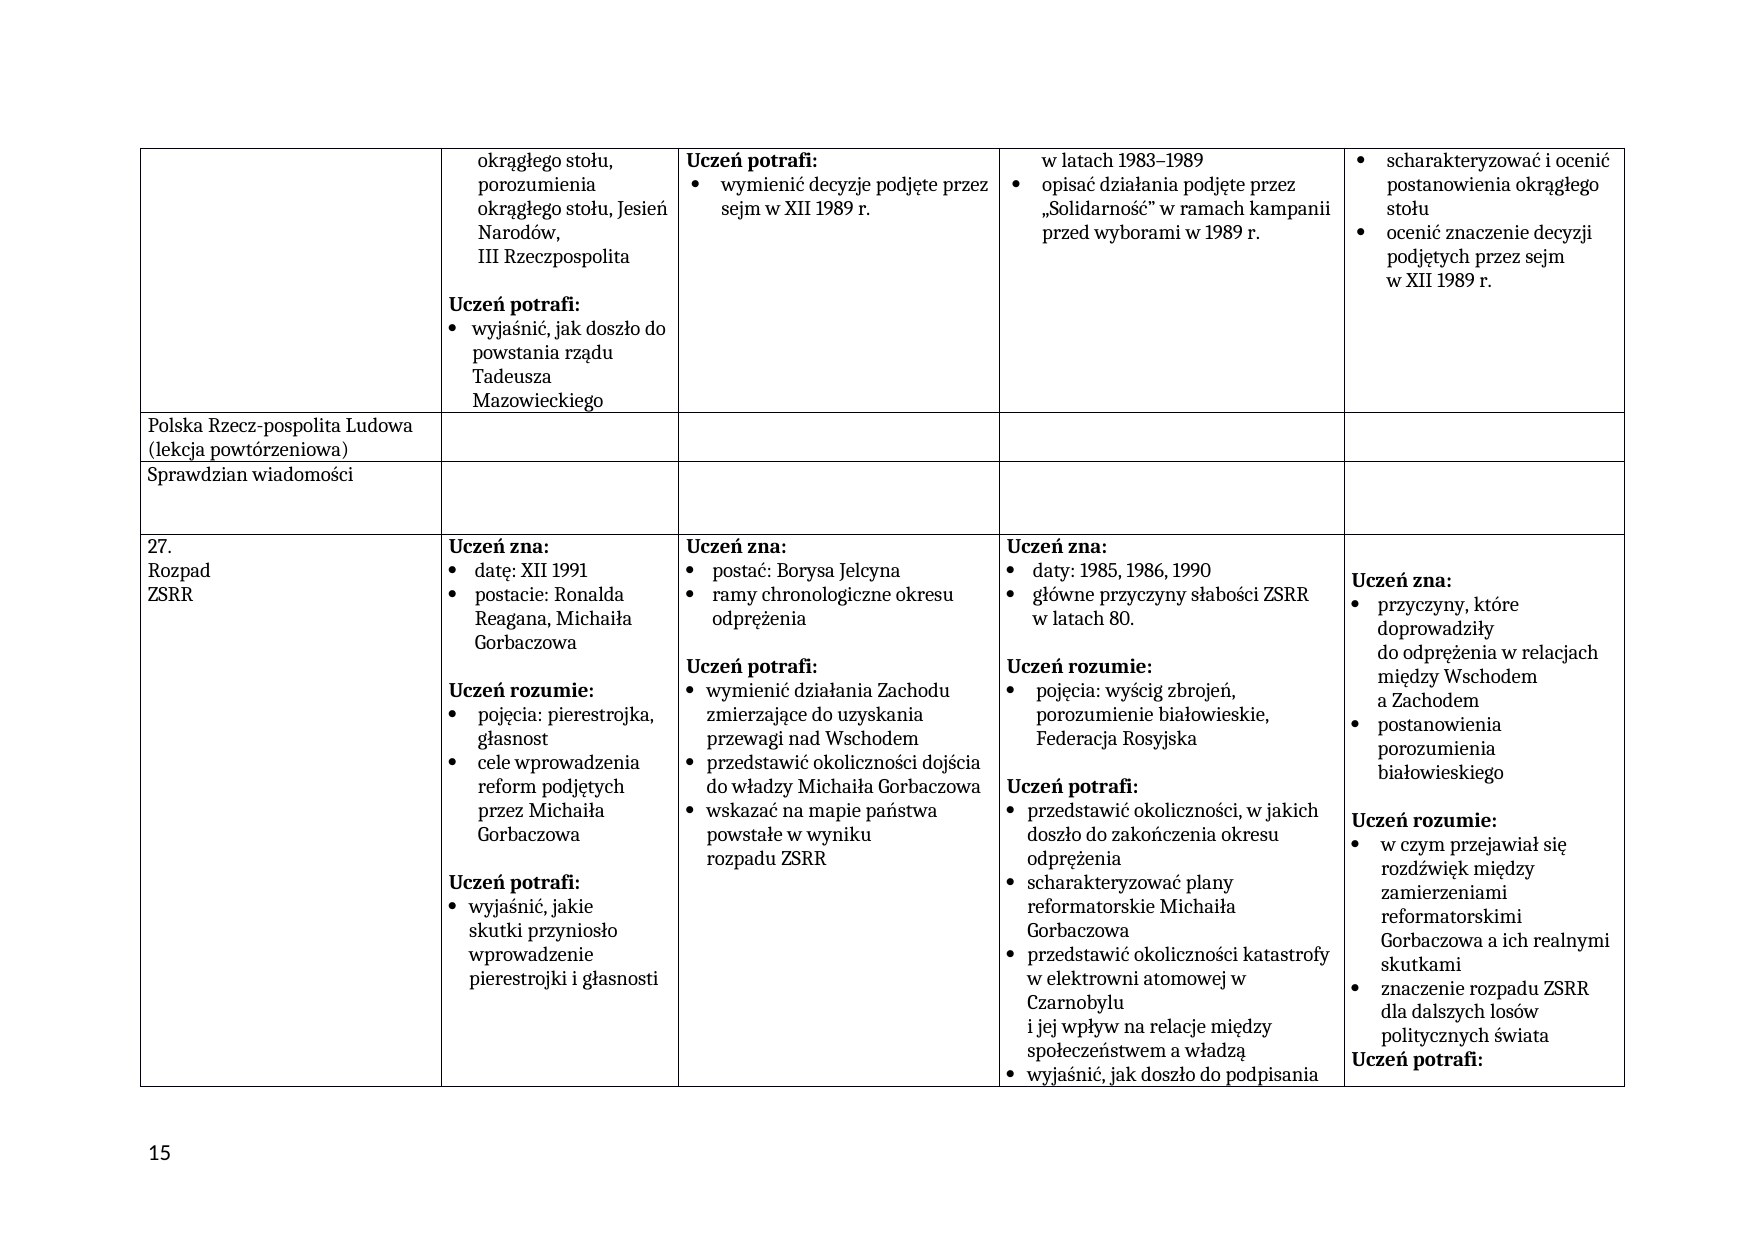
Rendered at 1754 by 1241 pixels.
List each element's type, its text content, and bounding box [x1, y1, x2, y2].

table_cell [442, 462, 678, 534]
table_cell [1345, 413, 1624, 461]
table_cell Uczeń zna: postać: Borysa Jelcyna ramy chronologiczne okresu odprężenia Uczeń potrafi: wymienić działania Zachodu zmierzające do uzyskania przewagi nad Wschodem przedstawić okoliczności dojścia do władzy Michaiła Gorbaczowa wskazać na mapie państwa powstałe w wyniku rozpadu ZSRR [679, 535, 999, 1086]
table_cell [679, 413, 999, 461]
table_cell [1345, 462, 1624, 534]
table_cell [679, 462, 999, 534]
table_cell w latach 1983–1989 opisać działania podjęte przez „Solidarność” w ramach kampanii przed wyborami w 1989 r. [1000, 149, 1344, 412]
table_cell [1000, 462, 1344, 534]
table_cell [442, 413, 678, 461]
table_cell [1000, 413, 1344, 461]
table_cell Uczeń zna: daty: 1985, 1986, 1990 główne przyczyny słabości ZSRR w latach 80. Uczeń rozumie: pojęcia: wyścig zbrojeń, porozumienie białowieskie, Federacja Rosyjska Uczeń potrafi: przedstawić okoliczności, w jakich doszło do zakończenia okresu odprężenia scharakteryzować plany reformatorskie Michaiła Gorbaczowa przedstawić okoliczności katastrofy w elektrowni atomowej w Czarnobylu i jej wpływ na relacje między społeczeństwem a władzą wyjaśnić, jak doszło do podpisania [1000, 535, 1344, 1086]
table_cell Polska Rzecz-pospolita Ludowa (lekcja powtórzeniowa) [141, 413, 441, 461]
table_cell okrągłego stołu, porozumienia okrągłego stołu, Jesień Narodów, III Rzeczpospolita Uczeń potrafi: wyjaśnić, jak doszło do powstania rządu Tadeusza Mazowieckiego [442, 149, 678, 412]
table_cell [141, 149, 441, 412]
table_cell Uczeń zna: przyczyny, które doprowadziły do odprężenia w relacjach między Wschodem a Zachodem postanowienia porozumienia białowieskiego Uczeń rozumie: w czym przejawiał się rozdźwięk między zamierzeniami reformatorskimi Gorbaczowa a ich realnymi skutkami znaczenie rozpadu ZSRR dla dalszych losów politycznych świata Uczeń potrafi: przedstawić okoliczności wystąpienia Litwy z ZSRR scharakteryzować sytuację polityczną w ZSRR w 1990 r. [1345, 535, 1624, 1086]
table_cell 27. Rozpad ZSRR [141, 535, 441, 1086]
table_cell Uczeń rozumie: znaczenie decyzji o wyborze do rozmów stołu w kształcie okręgu Uczeń potrafi: przedstawić okoliczności, w jakich doszło od rozmów okrągłego stołu scharakteryzować i ocenić postanowienia okrągłego stołu ocenić znaczenie decyzji podjętych przez sejm w XII 1989 r. [1345, 149, 1624, 412]
table_cell Uczeń potrafi: wymienić decyzje podjęte przez sejm w XII 1989 r. [679, 149, 999, 412]
table_cell Sprawdzian wiadomości [141, 462, 441, 534]
table_cell Uczeń zna: datę: XII 1991 postacie: Ronalda Reagana, Michaiła Gorbaczowa Uczeń rozumie: pojęcia: pierestrojka, głasnost cele wprowadzenia reform podjętych przez Michaiła Gorbaczowa Uczeń potrafi: wyjaśnić, jakie skutki przyniosło wprowadzenie pierestrojki i głasnosti [442, 535, 678, 1086]
